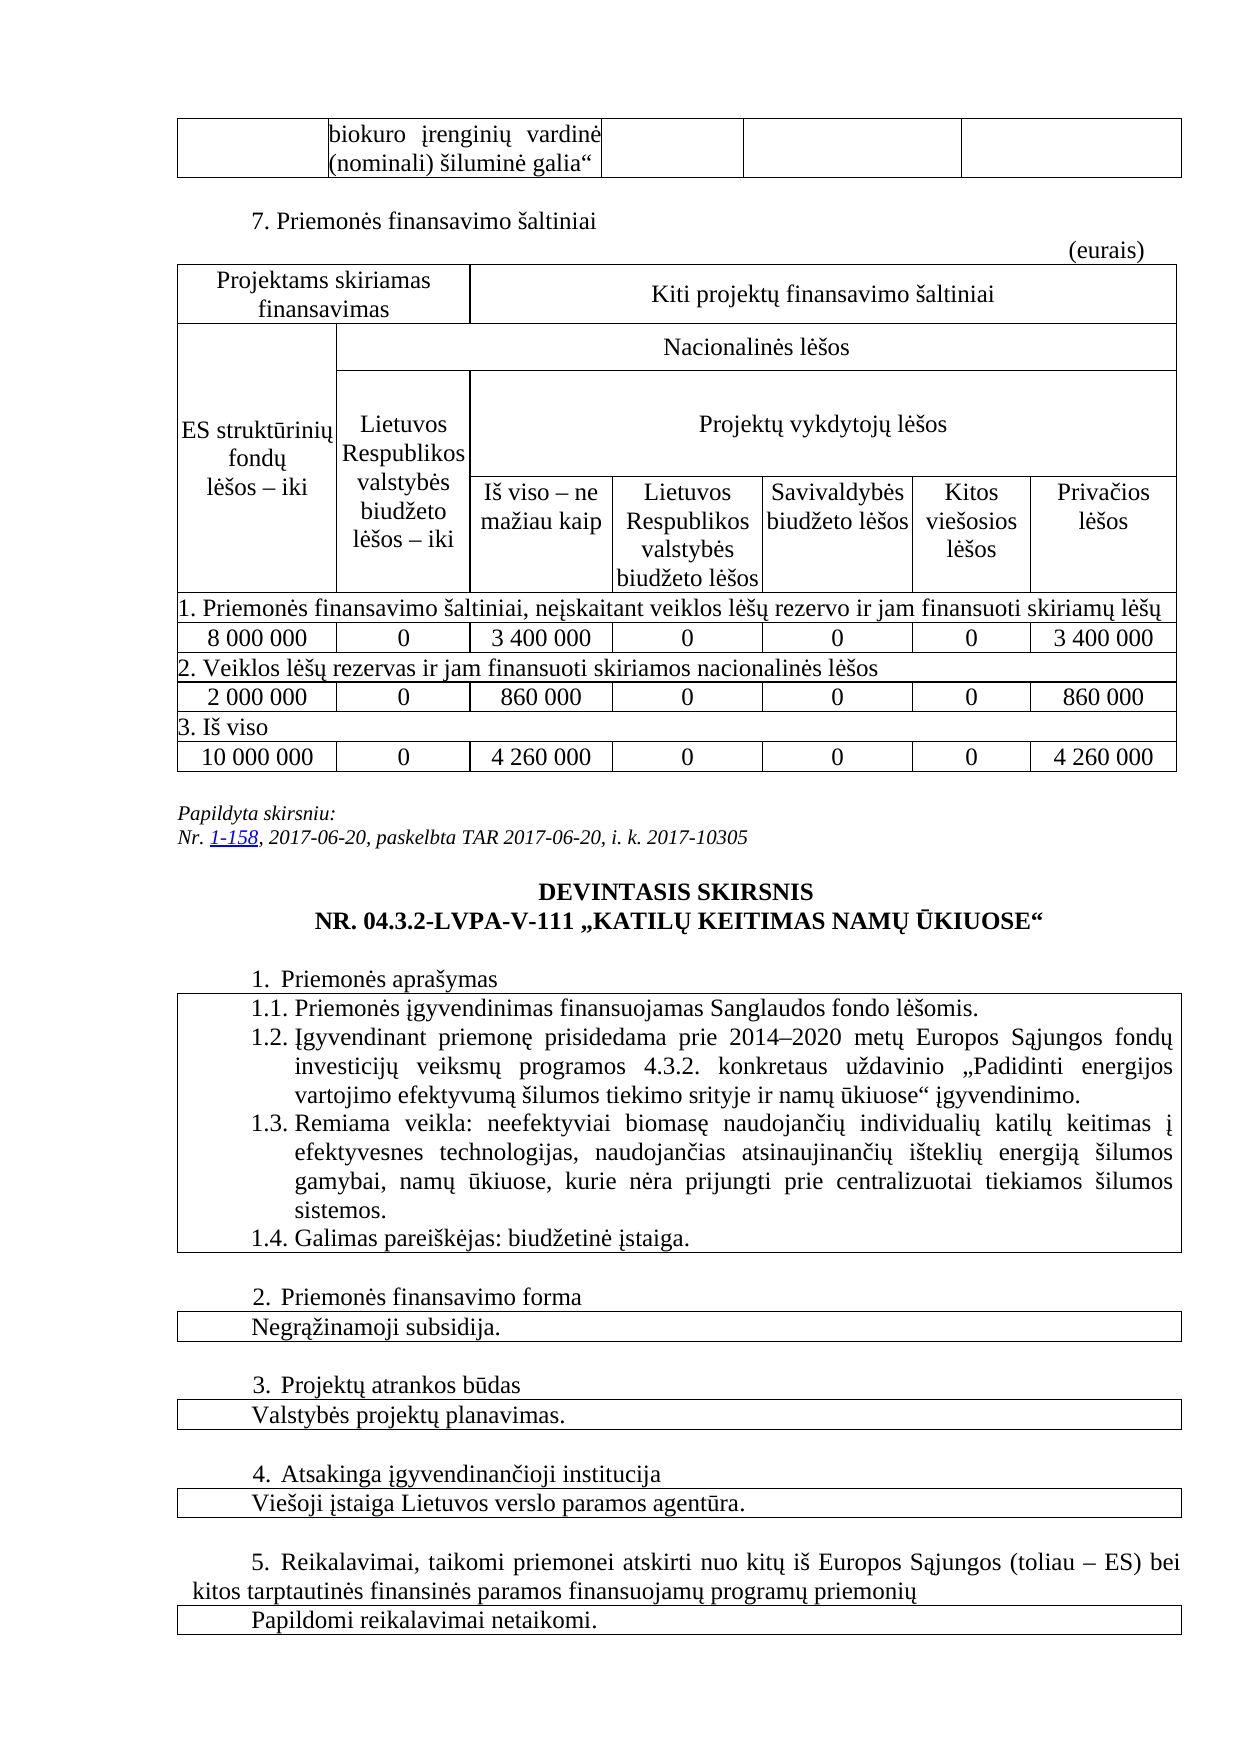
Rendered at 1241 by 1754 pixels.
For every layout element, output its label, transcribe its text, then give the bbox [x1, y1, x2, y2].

table_header (eurais) [671, 235, 1181, 264]
table_cell 2. Veiklos lėšų rezervas ir jam finansuoti skiriamos nacionalinės lėšos [178, 653, 1176, 681]
table_cell Privačios lėšos [1031, 477, 1176, 592]
table_cell 0 [913, 742, 1030, 771]
text 5. Reikalavimai, taikomi priemonei atskirti nuo kitų iš Europos Sąjungos (toliau – ES) bei kitos tarptautinės finansinės paramos finansuojamų programų priemonių [192, 1547, 1181, 1604]
text NR. 04.3.2-LVPA-V-111 „KATILŲ KEITIMAS NAMŲ ŪKIUOSE“ [177, 906, 1181, 935]
table_cell 0 [763, 742, 912, 771]
table_cell 4 260 000 [471, 742, 612, 771]
table_cell 1. Priemonės finansavimo šaltiniai, neįskaitant veiklos lėšų rezervo ir jam finansuoti skiriamų lėšų [178, 593, 1176, 622]
table_cell 0 [337, 742, 469, 771]
table_cell [1177, 681, 1181, 711]
table_cell Iš viso – ne mažiau kaip [471, 477, 612, 592]
table_cell 860 000 [1031, 683, 1176, 711]
table_cell 0 [613, 742, 762, 771]
table_header Viešoji įstaiga Lietuvos verslo paramos agentūra. [178, 1489, 1181, 1517]
table_cell [1177, 370, 1181, 476]
table_cell [1177, 323, 1181, 370]
table_cell 0 [913, 623, 1030, 652]
table_cell ES struktūrinių fondų lėšos – iki [178, 324, 336, 592]
table_cell [1177, 476, 1181, 592]
text 7. Priemonės finansavimo šaltiniai [177, 206, 1181, 235]
table_cell [1177, 264, 1181, 322]
table_cell [1177, 622, 1181, 652]
table_cell biokuro įrenginių vardinė (nominali) šiluminė galia“ [329, 119, 601, 177]
table_header Negrąžinamoji subsidija. [178, 1312, 1181, 1341]
table_cell [178, 119, 328, 177]
table_cell Projektams skiriamas finansavimas [178, 265, 469, 322]
text Nr. 1-158, 2017-06-20, paskelbta TAR 2017-06-20, i. k. 2017-10305 [177, 825, 1181, 849]
table_cell Kiti projektų finansavimo šaltiniai [471, 265, 1176, 322]
table_cell 0 [337, 683, 469, 711]
table_cell 0 [337, 623, 469, 652]
table_cell [1177, 592, 1181, 622]
table_cell 0 [763, 683, 912, 711]
table_cell Kitos viešosios lėšos [913, 477, 1030, 592]
table_cell [1177, 741, 1181, 771]
table_cell Projektų vykdytojų lėšos [471, 371, 1176, 476]
table_cell [744, 119, 961, 177]
table_cell 4 260 000 [1031, 742, 1176, 771]
table_cell Savivaldybės biudžeto lėšos [763, 477, 912, 592]
table_cell [962, 119, 1181, 177]
table_cell [602, 119, 743, 177]
text 1. Priemonės aprašymas [251, 964, 546, 992]
table_cell Lietuvos Respublikos valstybės biudžeto lėšos [613, 477, 762, 592]
text 2. Priemonės finansavimo forma [252, 1282, 1181, 1311]
table_cell [1177, 711, 1181, 741]
table_cell 0 [763, 623, 912, 652]
table_cell 860 000 [471, 683, 612, 711]
text Papildyta skirsniu: [177, 801, 1181, 825]
table_header Papildomi reikalavimai netaikomi. [178, 1606, 1181, 1634]
table_cell 3. Iš viso [178, 712, 1176, 741]
table_cell 0 [613, 623, 762, 652]
table_header 1.1. Priemonės įgyvendinimas finansuojamas Sanglaudos fondo lėšomis. 1.2. Įgyvendinant priemonę prisidedama prie 2014–2020 metų Europos Sąjungos fondų investicijų veiksmų programos 4.3.2. konkretaus uždavinio „Padidinti energijos vartojimo efektyvumą šilumos tiekimo srityje ir namų ūkiuose“ įgyvendinimo. 1.3. Remiama veikla: neefektyviai biomasę naudojančių individualių katilų keitimas į efektyvesnes technologijas, naudojančias atsinaujinančių išteklių energiją šilumos gamybai, namų ūkiuose, kurie nėra prijungti prie centralizuotai tiekiamos šilumos sistemos. 1.4. Galimas pareiškėjas: biudžetinė įstaiga. [178, 994, 1181, 1252]
table_cell 0 [613, 683, 762, 711]
text DEVINTASIS SKIRSNIS [177, 877, 1181, 906]
text 4. Atsakinga įgyvendinančioji institucija [252, 1459, 1181, 1487]
table_cell 10 000 000 [178, 742, 336, 771]
table_cell 2 000 000 [178, 683, 336, 711]
table_cell 8 000 000 [178, 623, 336, 652]
table_cell [1177, 652, 1181, 681]
table_cell 0 [913, 683, 1030, 711]
table_cell 3 400 000 [471, 623, 612, 652]
table_cell 3 400 000 [1031, 623, 1176, 652]
text 3. Projektų atrankos būdas [252, 1370, 1181, 1399]
table_cell Nacionalinės lėšos [337, 324, 1176, 370]
table_cell Lietuvos Respublikos valstybės biudžeto lėšos – iki [337, 371, 469, 592]
table_header Valstybės projektų planavimas. [178, 1400, 1181, 1429]
table_header [177, 235, 671, 264]
